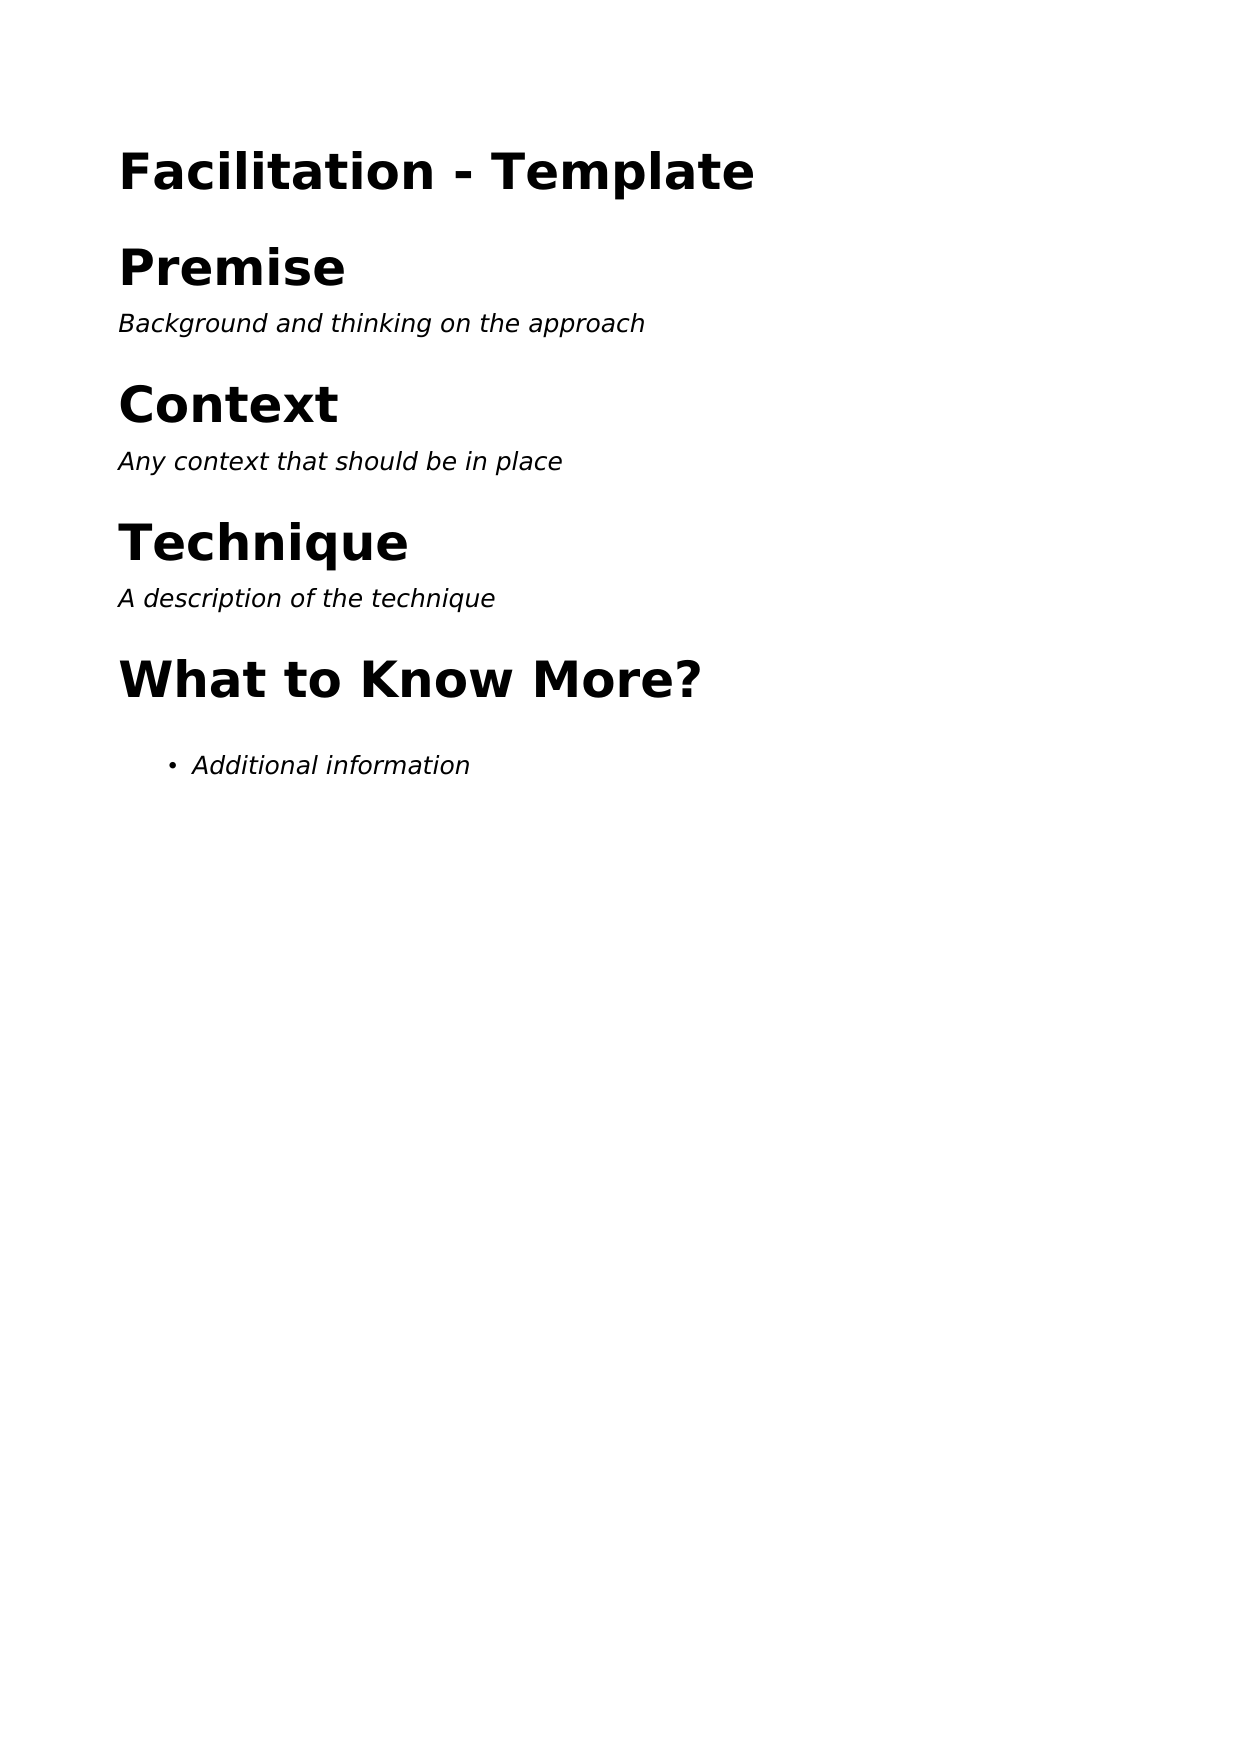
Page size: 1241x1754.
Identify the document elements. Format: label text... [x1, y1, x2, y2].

list Additional information [177, 751, 1122, 780]
subtitle Context [118, 376, 1122, 434]
subtitle What to Know More? [118, 651, 1122, 709]
text Any context that should be in place [118, 447, 1122, 476]
text A description of the technique [118, 584, 1122, 613]
subtitle Premise [118, 239, 1122, 297]
subtitle Technique [118, 514, 1122, 572]
subtitle Facilitation - Template [118, 143, 1122, 201]
text Background and thinking on the approach [118, 309, 1122, 339]
